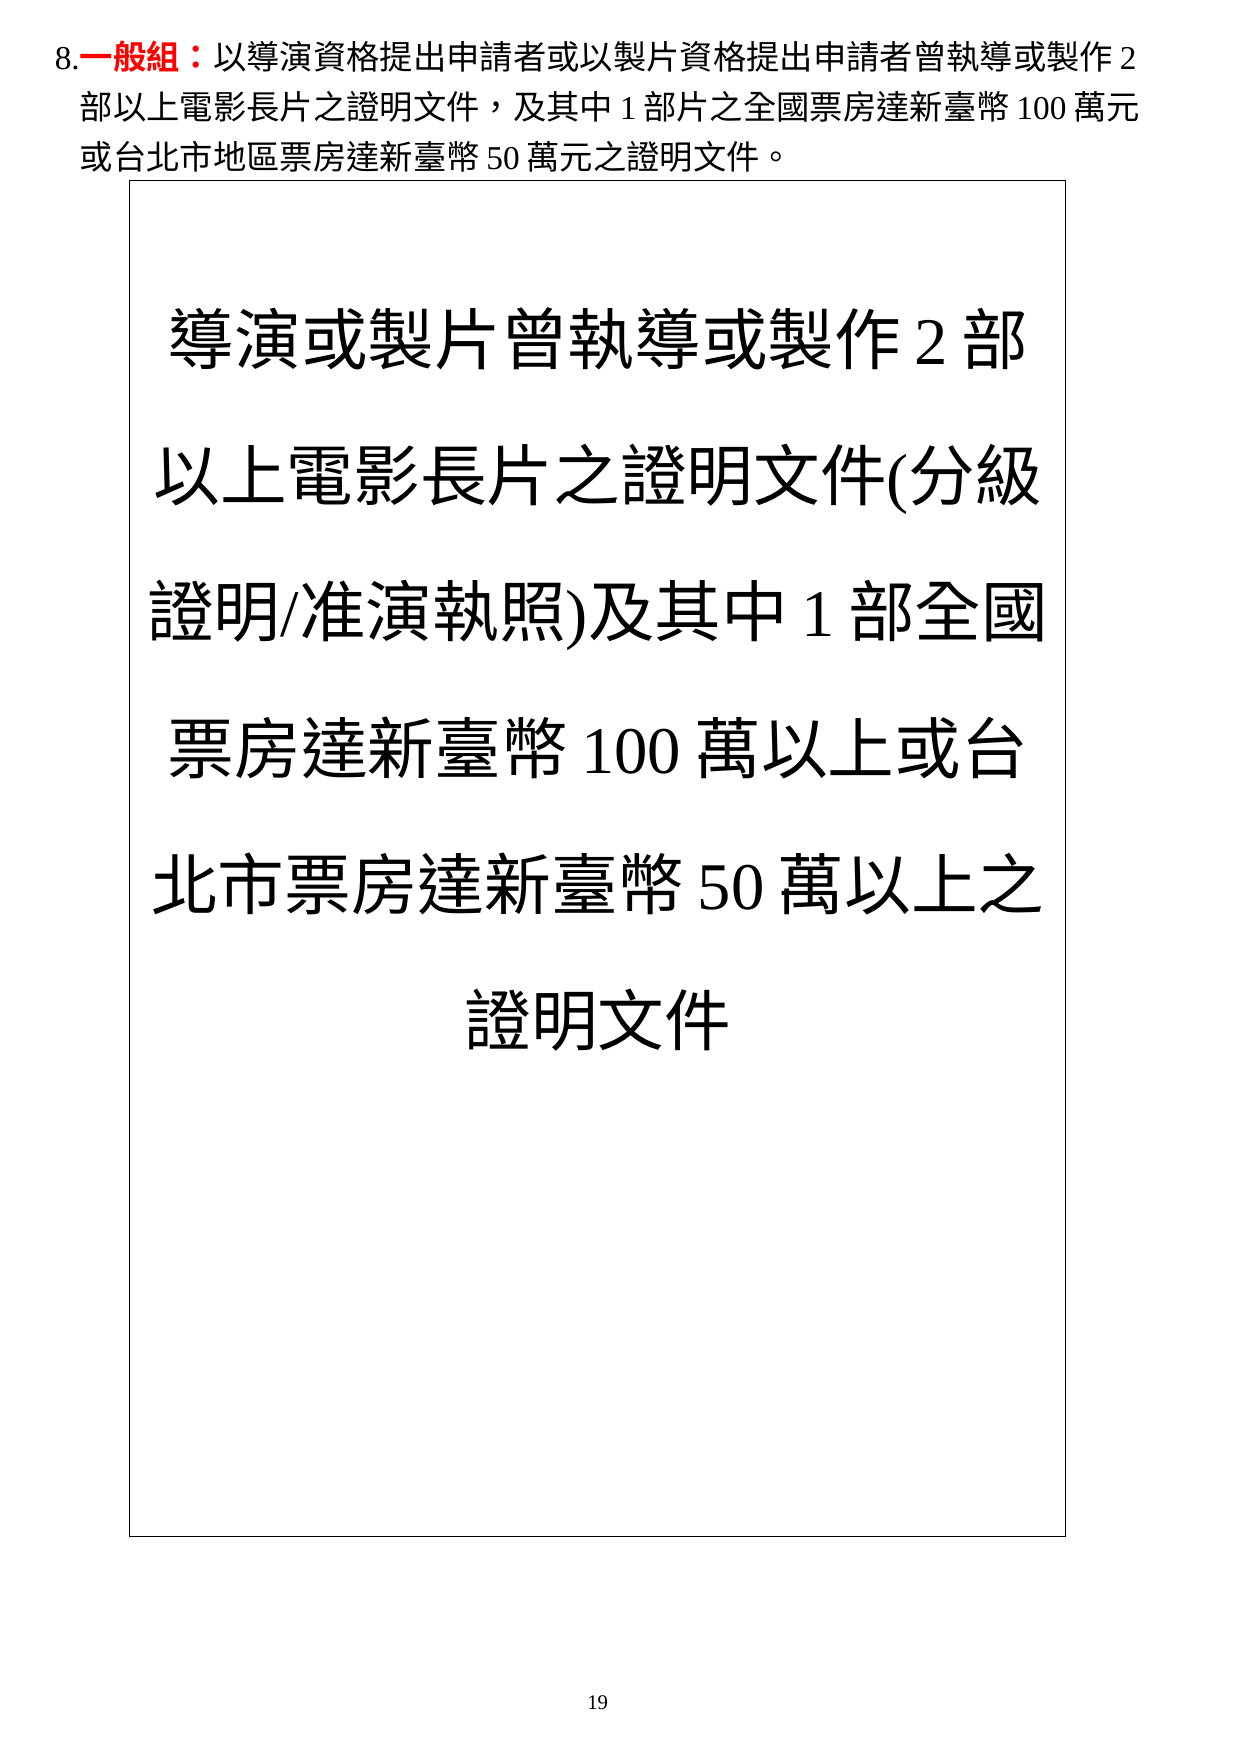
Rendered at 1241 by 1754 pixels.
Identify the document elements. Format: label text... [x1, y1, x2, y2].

text 8.一般組：以導演資格提出申請者或以製片資格提出申請者曾執導或製作2部以上電影長片之證明文件，及其中1部片之全國票房達新臺幣100萬元或台北市地區票房達新臺幣50萬元之證明文件。 [54, 29, 1165, 179]
table_header 導演或製片曾執導或製作2部以上電影長片之證明文件(分級證明/准演執照)及其中1部全國票房達新臺幣100萬以上或台北市票房達新臺幣50萬以上之證明文件 [130, 181, 1065, 1536]
